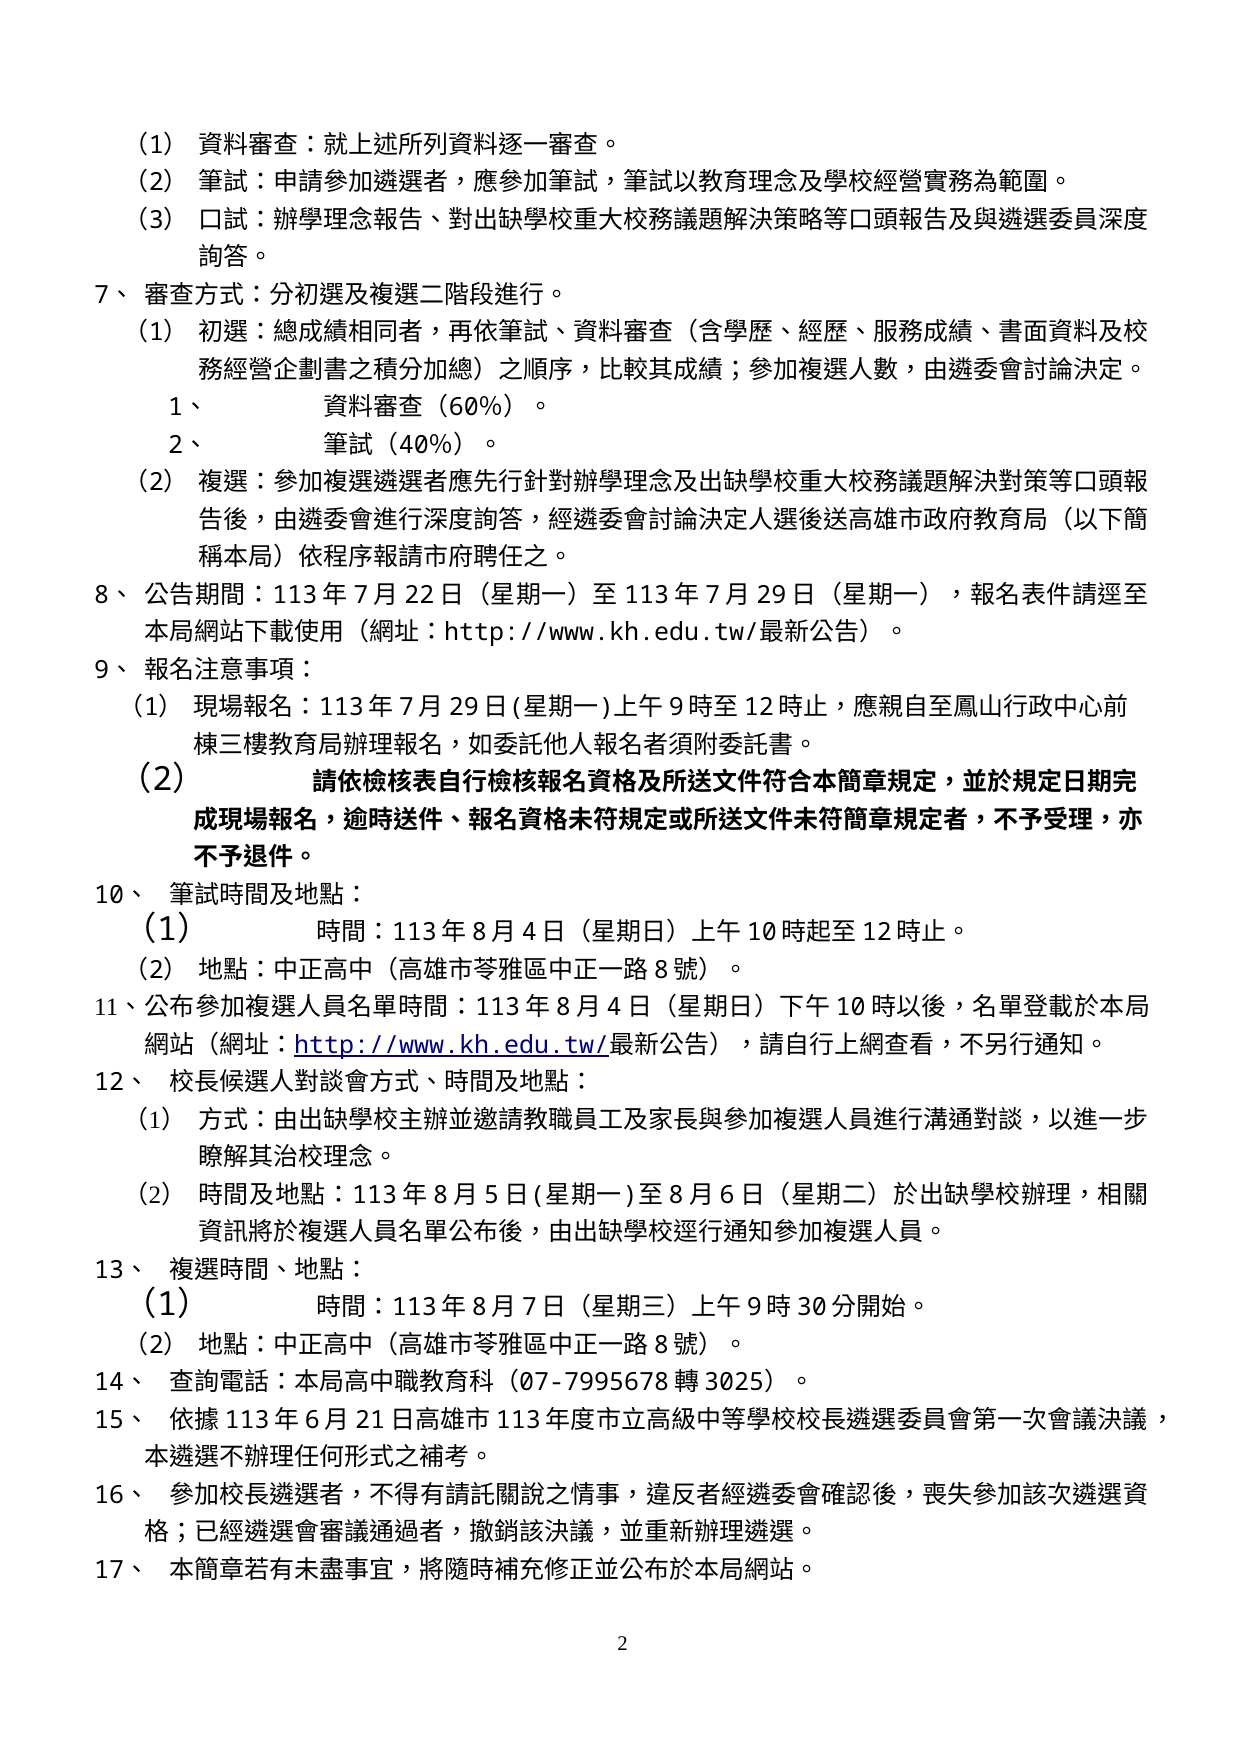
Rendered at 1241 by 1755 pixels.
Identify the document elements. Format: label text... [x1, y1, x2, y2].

list 時間：113年8月7日（星期三）上午9時30分開始。 [123, 1286, 1151, 1323]
list 地點：中正高中（高雄市苓雅區中正一路8號）。 [123, 1323, 1151, 1361]
list 筆試（40％）。 [168, 423, 1151, 461]
list 方式：由出缺學校主辦並邀請教職員工及家長與參加複選人員進行溝通對談，以進一步瞭解其治校理念。 [123, 1098, 1151, 1173]
list 口試：辦學理念報告、對出缺學校重大校務議題解決策略等口頭報告及與遴選委員深度詢答。 [123, 198, 1151, 273]
list 現場報名：113年7月29日(星期一)上午9時至12時止，應親自至鳳山行政中心前棟三樓教育局辦理報名，如委託他人報名者須附委託書。 [119, 686, 1151, 761]
list 公告期間：113年7月22日（星期一）至113年7月29日（星期一），報名表件請逕至本局網站下載使用（網址：http://www.kh.edu.tw/最新公告）。 [94, 573, 1151, 648]
list 資料審查：就上述所列資料逐一審查。 [123, 123, 1151, 161]
list 時間及地點：113年8月5日(星期一)至8月6日（星期二）於出缺學校辦理，相關資訊將於複選人員名單公布後，由出缺學校逕行通知參加複選人員。 [123, 1173, 1151, 1248]
list 公布參加複選人員名單時間：113年8月4日（星期日）下午10時以後，名單登載於本局網站（網址：http://www.kh.edu.tw/最新公告），請自行上網查看，不另行通知。 [94, 986, 1151, 1061]
list 依據113年6月21日高雄市113年度市立高級中等學校校長遴選委員會第一次會議決議，本遴選不辦理任何形式之補考。 [94, 1398, 1151, 1473]
list 初選：總成績相同者，再依筆試、資料審查（含學歷、經歷、服務成績、書面資料及校務經營企劃書之積分加總）之順序，比較其成績；參加複選人數，由遴委會討論決定。 [123, 311, 1151, 386]
list 複選：參加複選遴選者應先行針對辦學理念及出缺學校重大校務議題解決對策等口頭報告後，由遴委會進行深度詢答，經遴委會討論決定人選後送高雄市政府教育局（以下簡稱本局）依程序報請市府聘任之。 [123, 461, 1151, 573]
list 本簡章若有未盡事宜，將隨時補充修正並公布於本局網站。 [94, 1548, 1151, 1586]
list 筆試時間及地點： [94, 873, 1151, 911]
list 複選時間、地點： [94, 1248, 1151, 1286]
list 時間：113年8月4日（星期日）上午10時起至12時止。 [123, 911, 1151, 948]
list 筆試：申請參加遴選者，應參加筆試，筆試以教育理念及學校經營實務為範圍。 [123, 161, 1151, 198]
list 地點：中正高中（高雄市苓雅區中正一路8號）。 [123, 948, 1151, 986]
list 審查方式：分初選及複選二階段進行。 [94, 273, 1151, 311]
list 請依檢核表自行檢核報名資格及所送文件符合本簡章規定，並於規定日期完成現場報名，逾時送件、報名資格未符規定或所送文件未符簡章規定者，不予受理，亦不予退件。 [119, 761, 1151, 873]
list 查詢電話：本局高中職教育科（07-7995678轉3025）。 [94, 1361, 1151, 1398]
list 校長候選人對談會方式、時間及地點： [94, 1061, 1151, 1098]
list 報名注意事項： [94, 648, 1151, 686]
list 參加校長遴選者，不得有請託關說之情事，違反者經遴委會確認後，喪失參加該次遴選資格；已經遴選會審議通過者，撤銷該決議，並重新辦理遴選。 [94, 1473, 1151, 1548]
list 資料審查（60％）。 [168, 386, 1151, 423]
